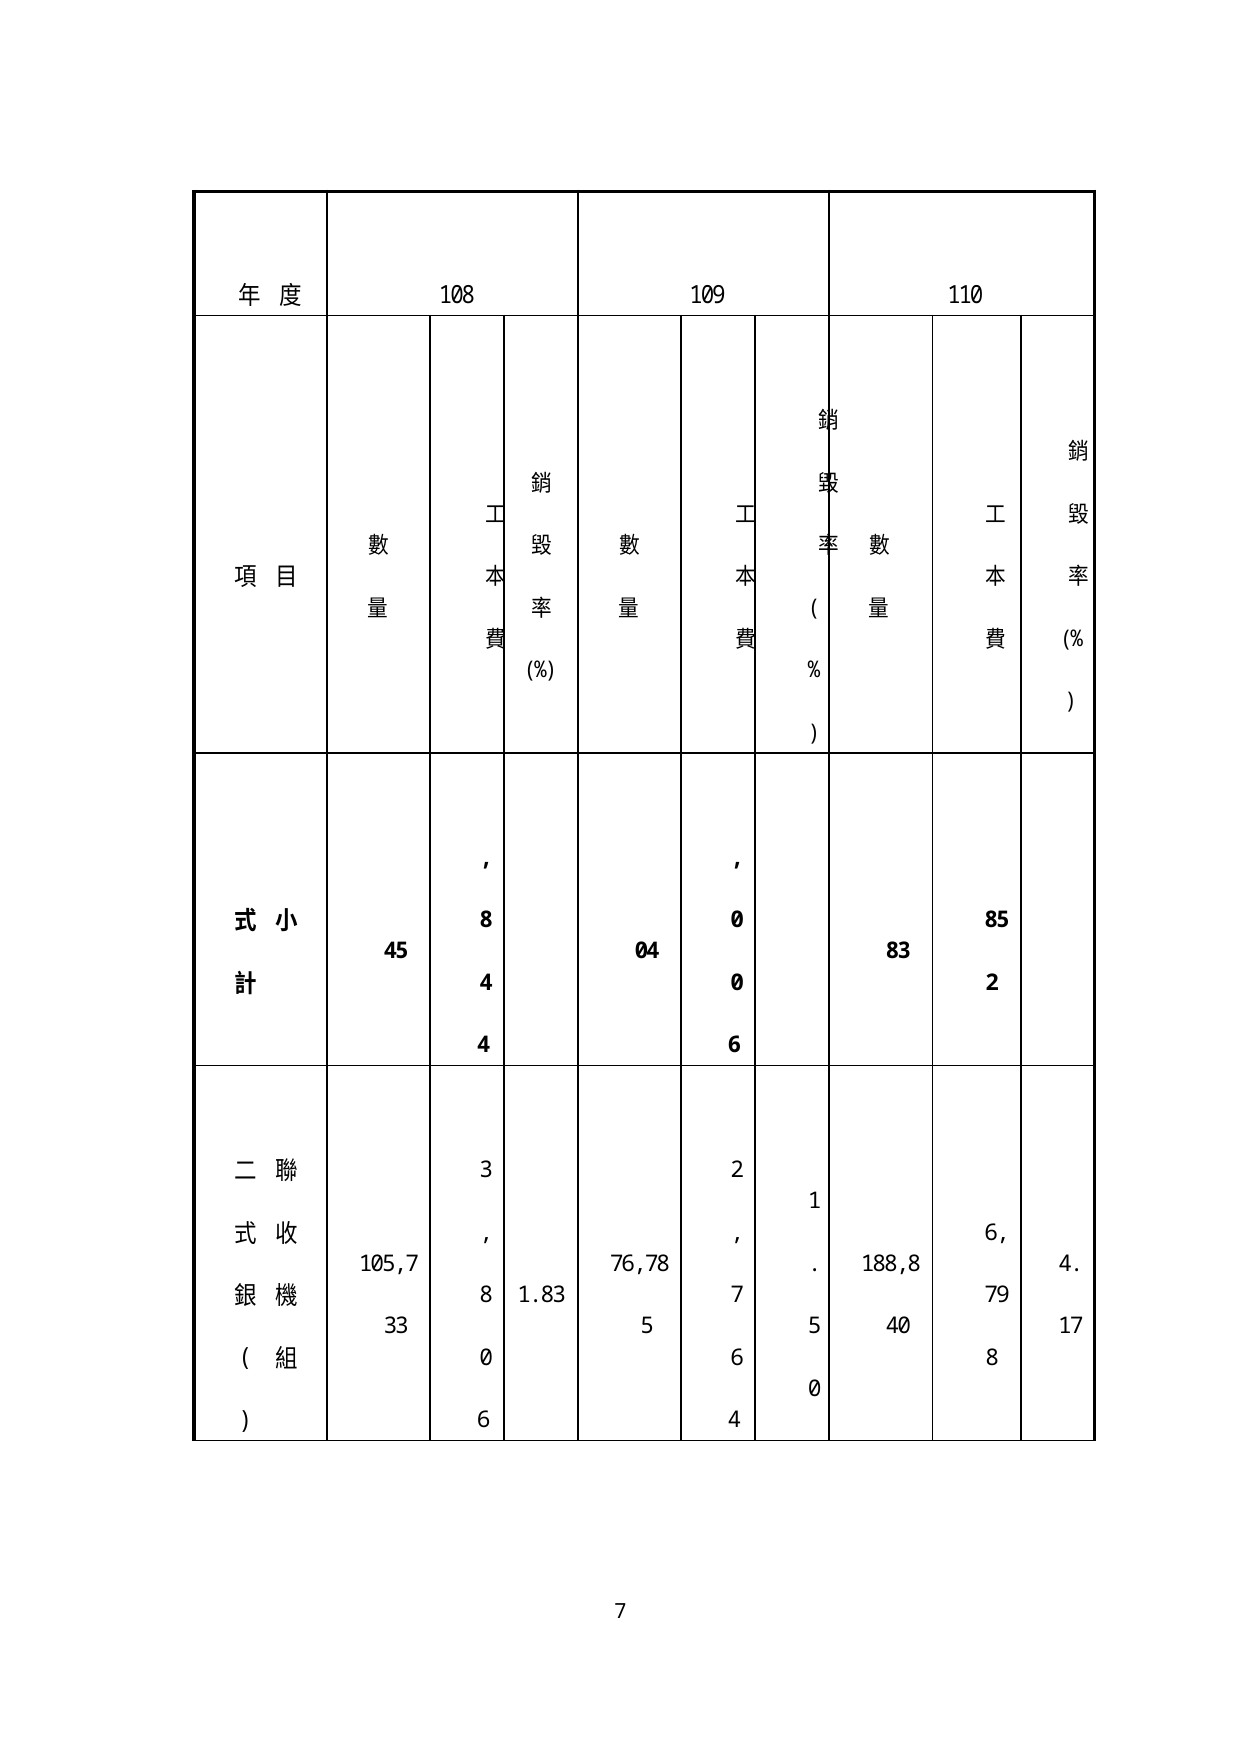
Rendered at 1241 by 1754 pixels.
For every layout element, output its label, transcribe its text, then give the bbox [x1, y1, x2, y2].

table_cell 6,798 [933, 1066, 1020, 1439]
table_cell ,844 [431, 754, 503, 1064]
table_header 108 [328, 193, 577, 314]
table_cell 二聯式收銀機(組) [196, 1066, 326, 1439]
table_cell 銷毀率(%) [756, 316, 828, 752]
table_cell 105,733 [328, 1066, 429, 1439]
table_cell 1.50 [756, 1066, 828, 1439]
table_cell 銷毀率(%) [505, 316, 577, 752]
table_cell ,006 [682, 754, 754, 1064]
table_header 年度 [196, 193, 326, 314]
table_cell 工本費 [682, 316, 754, 752]
table_cell - [1022, 754, 1093, 1064]
table_cell 工本費 [431, 316, 503, 752]
table_cell 式小計 [196, 754, 326, 1064]
table_cell 銷毀率(%) [1022, 316, 1093, 752]
table_cell 2,764 [682, 1066, 754, 1439]
table_cell 項目 [196, 316, 326, 752]
table_cell 3,806 [431, 1066, 503, 1439]
table_header 109 [579, 193, 828, 314]
table_cell 04 [579, 754, 680, 1064]
table_cell 83 [830, 754, 932, 1064]
table_cell 188,840 [830, 1066, 932, 1439]
table_cell 數量 [830, 316, 932, 752]
table_cell 1.83 [505, 1066, 577, 1439]
table_cell 工本費 [933, 316, 1020, 752]
table_cell 852 [933, 754, 1020, 1064]
table_cell 數量 [328, 316, 429, 752]
table_cell 45 [328, 754, 429, 1064]
table_cell 數量 [579, 316, 680, 752]
table_cell 76,785 [579, 1066, 680, 1439]
table_header 110 [830, 193, 1093, 314]
table_cell - [505, 754, 577, 1064]
table_cell 4.17 [1022, 1066, 1093, 1439]
table_cell - [756, 754, 828, 1064]
